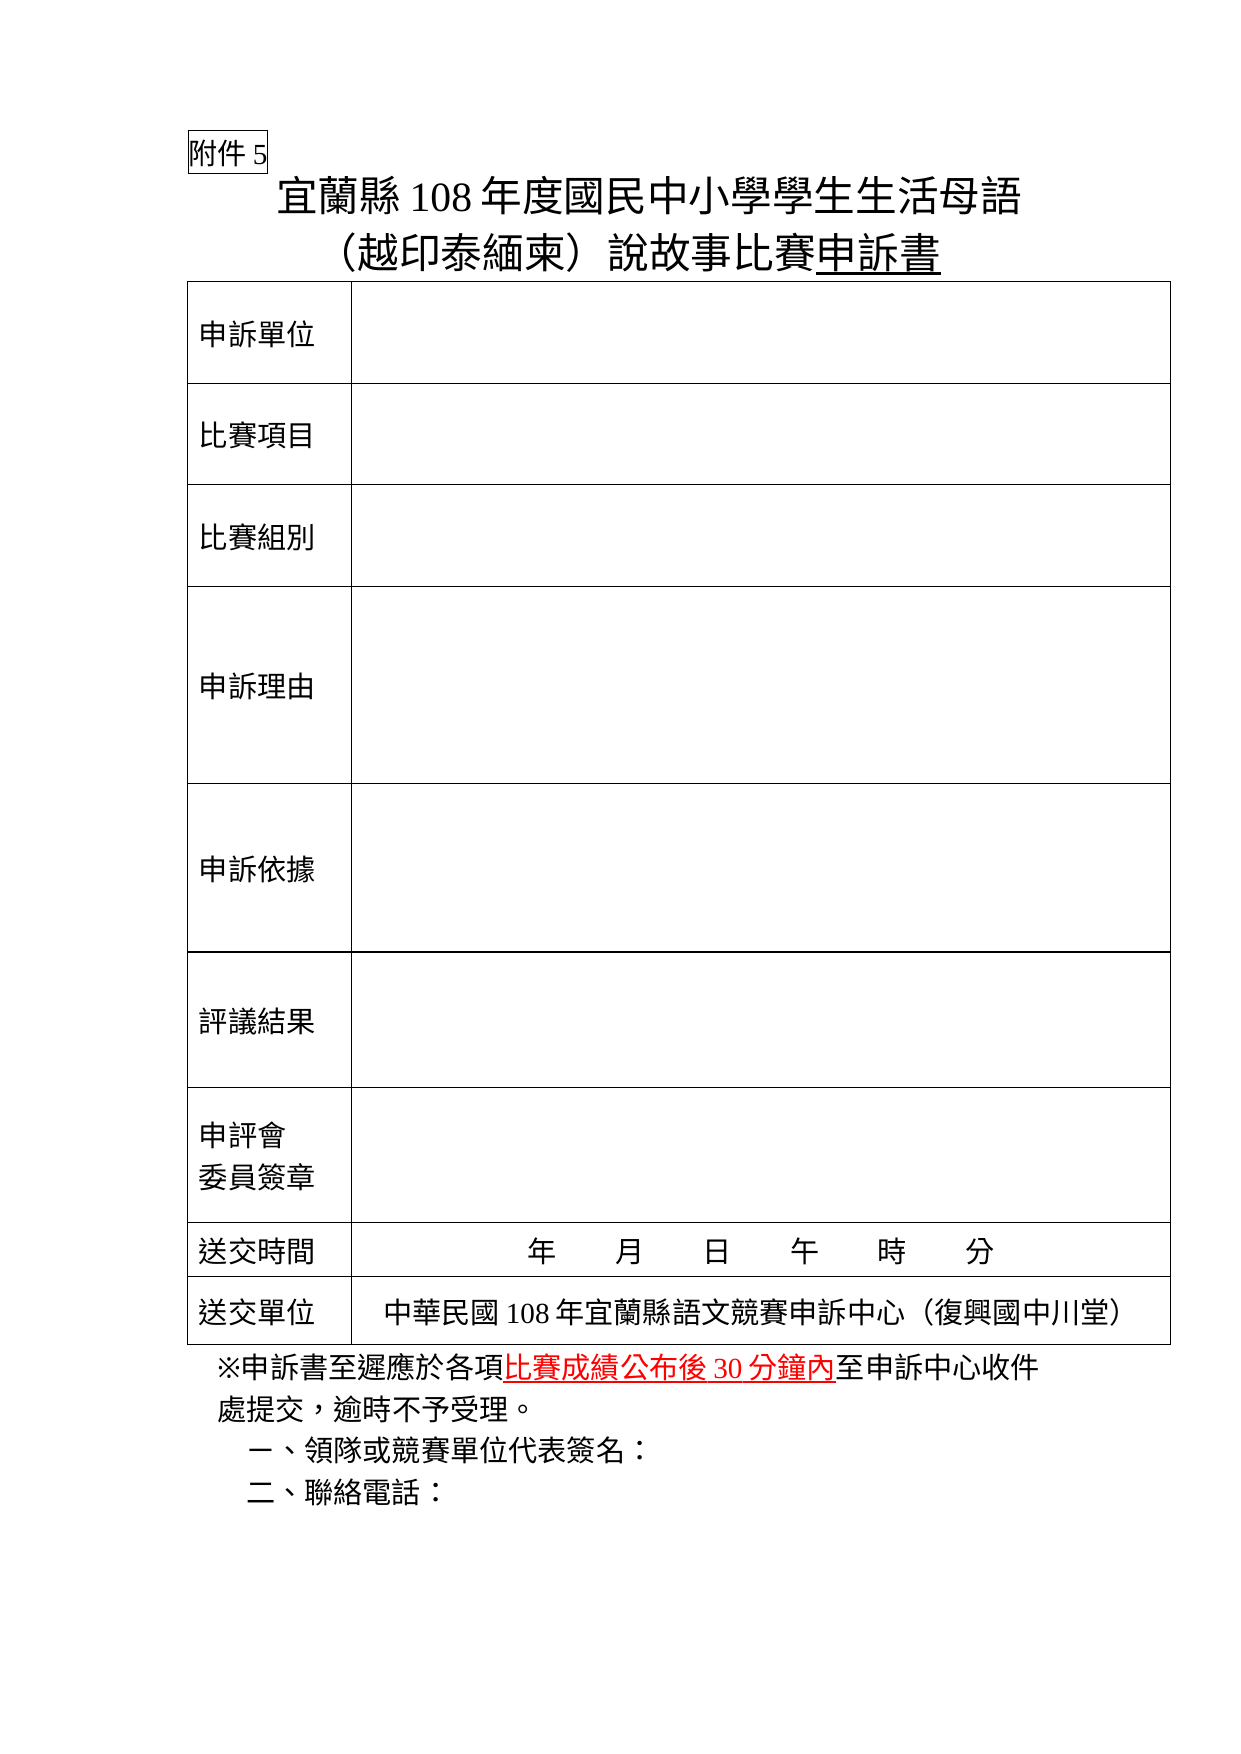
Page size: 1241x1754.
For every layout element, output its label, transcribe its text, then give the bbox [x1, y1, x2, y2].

text 宜蘭縣108年度國民中小學學生生活母語 [187, 173, 1069, 221]
text 附件5 [189, 131, 267, 173]
table_cell [352, 784, 1170, 951]
table_cell 送交單位 [188, 1277, 351, 1344]
table_cell [352, 384, 1170, 484]
table_cell 年 月 日 午 時 分 [352, 1223, 1170, 1276]
text ㄧ、領隊或競賽單位代表簽名： [187, 1428, 1069, 1470]
table_header [352, 282, 1170, 383]
table_cell 送交時間 [188, 1223, 351, 1276]
table_cell 申評會 委員簽章 [188, 1088, 351, 1222]
table_header 申訴單位 [188, 282, 351, 383]
table_cell 比賽組別 [188, 485, 351, 586]
table_cell [352, 1088, 1170, 1222]
table_cell 評議結果 [188, 953, 351, 1087]
text 二、聯絡電話： [187, 1470, 1069, 1512]
text [268, 131, 1069, 173]
table_cell [352, 587, 1170, 783]
text （越印泰緬柬）說故事比賽申訴書 [187, 221, 1069, 281]
table_cell [352, 953, 1170, 1087]
text ※申訴書至遲應於各項比賽成績公布後30分鐘內至申訴中心收件處提交，逾時不予受理。 [217, 1345, 1069, 1428]
table_cell 申訴理由 [188, 587, 351, 783]
table_cell 申訴依據 [188, 784, 351, 951]
table_cell [352, 485, 1170, 586]
table_cell 比賽項目 [188, 384, 351, 484]
table_cell 中華民國108年宜蘭縣語文競賽申訴中心（復興國中川堂） [352, 1277, 1170, 1344]
